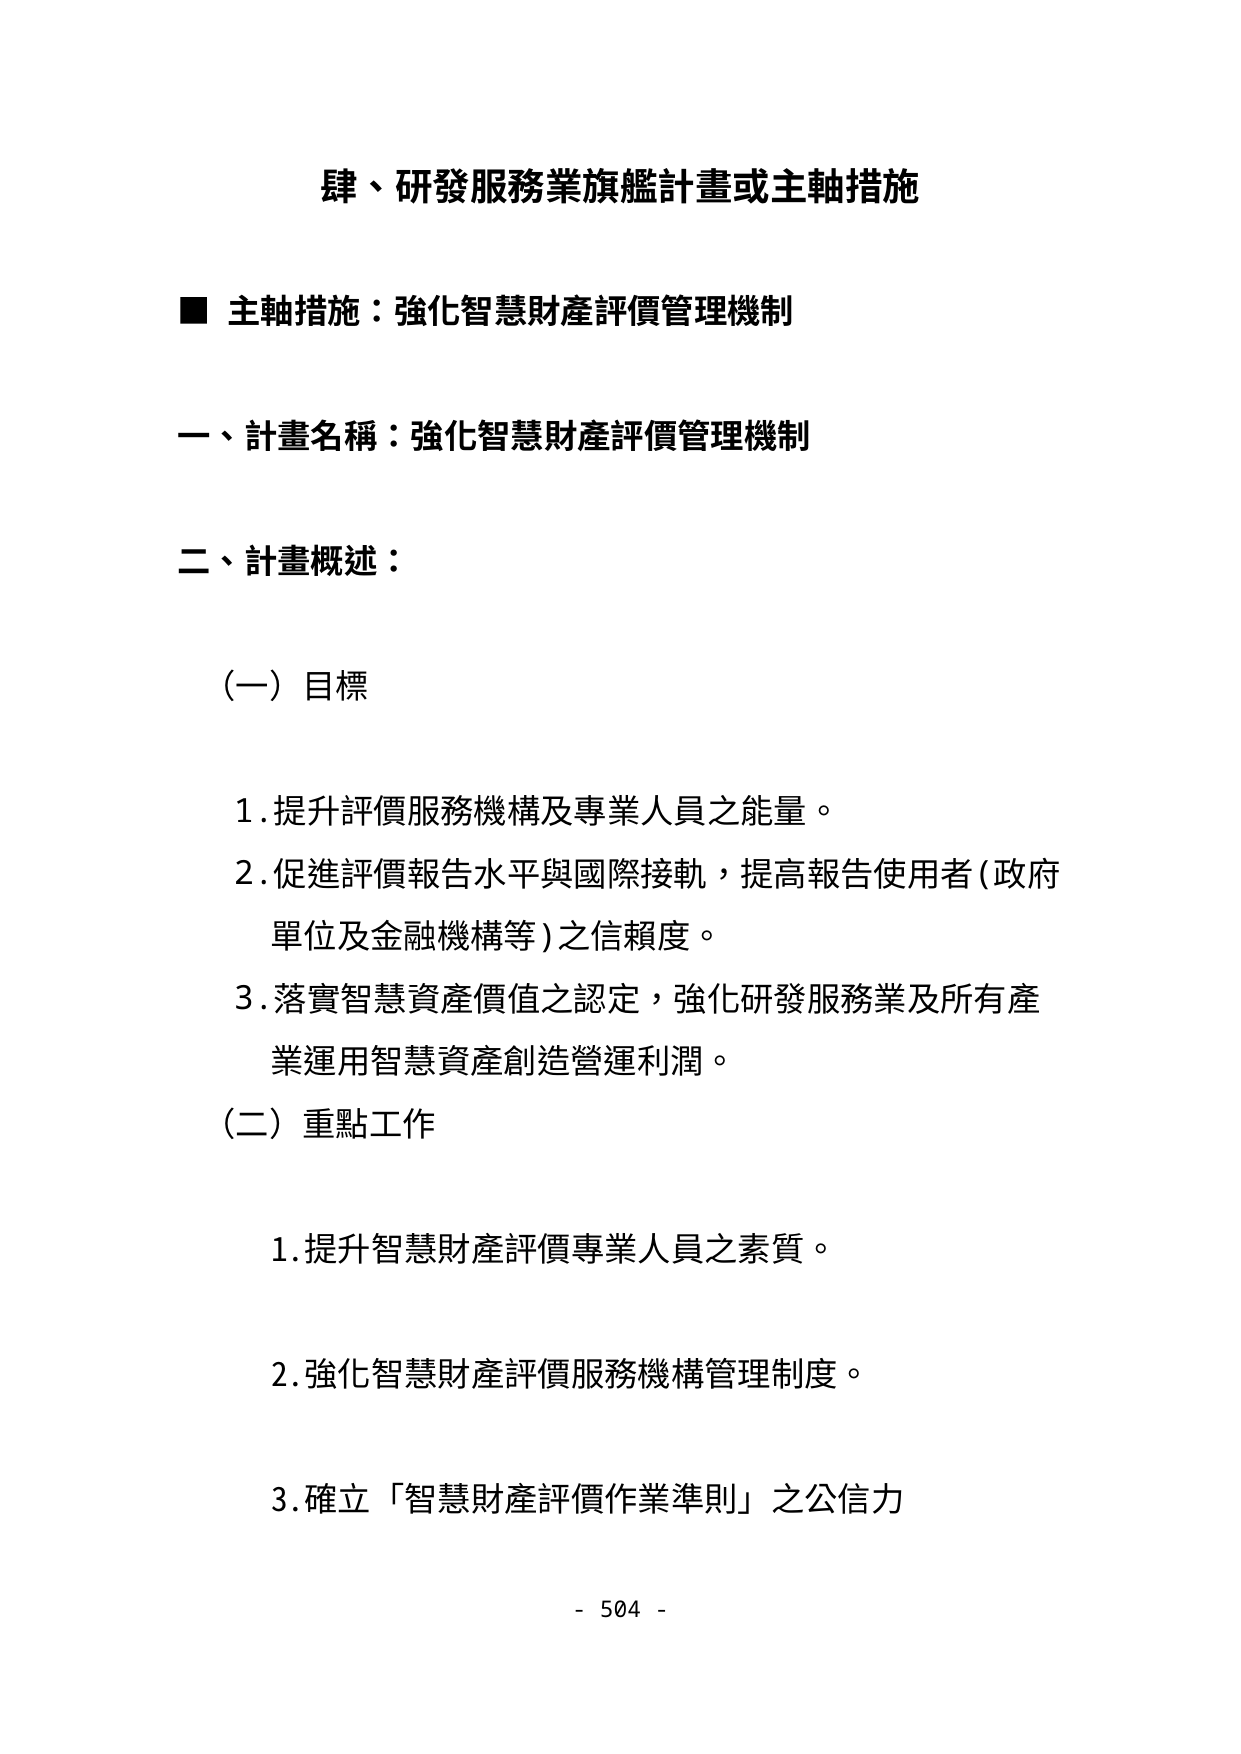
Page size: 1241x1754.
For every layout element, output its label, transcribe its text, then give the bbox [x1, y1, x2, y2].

text 肆、研發服務業旗艦計畫或主軸措施 [202, 143, 1038, 205]
text 2.促進評價報告水平與國際接軌，提高報告使用者(政府單位及金融機構等)之信賴度。 [233, 830, 1063, 955]
text 1.提升智慧財產評價專業人員之素質。 [271, 1205, 1063, 1268]
text （二）重點工作 [202, 1080, 1063, 1143]
text 1.提升評價服務機構及專業人員之能量。 [233, 768, 1063, 830]
text 3.確立「智慧財產評價作業準則」之公信力 [271, 1455, 1063, 1518]
text （一）目標 [202, 643, 1063, 705]
text 3.落實智慧資產價值之認定，強化研發服務業及所有產業運用智慧資產創造營運利潤。 [233, 955, 1063, 1080]
text 一、計畫名稱：強化智慧財產評價管理機制 [177, 393, 1063, 455]
text 2.強化智慧財產評價服務機構管理制度。 [271, 1330, 1063, 1393]
text ■ 主軸措施：強化智慧財產評價管理機制 [177, 268, 1063, 330]
text 二、計畫概述： [177, 518, 1063, 580]
